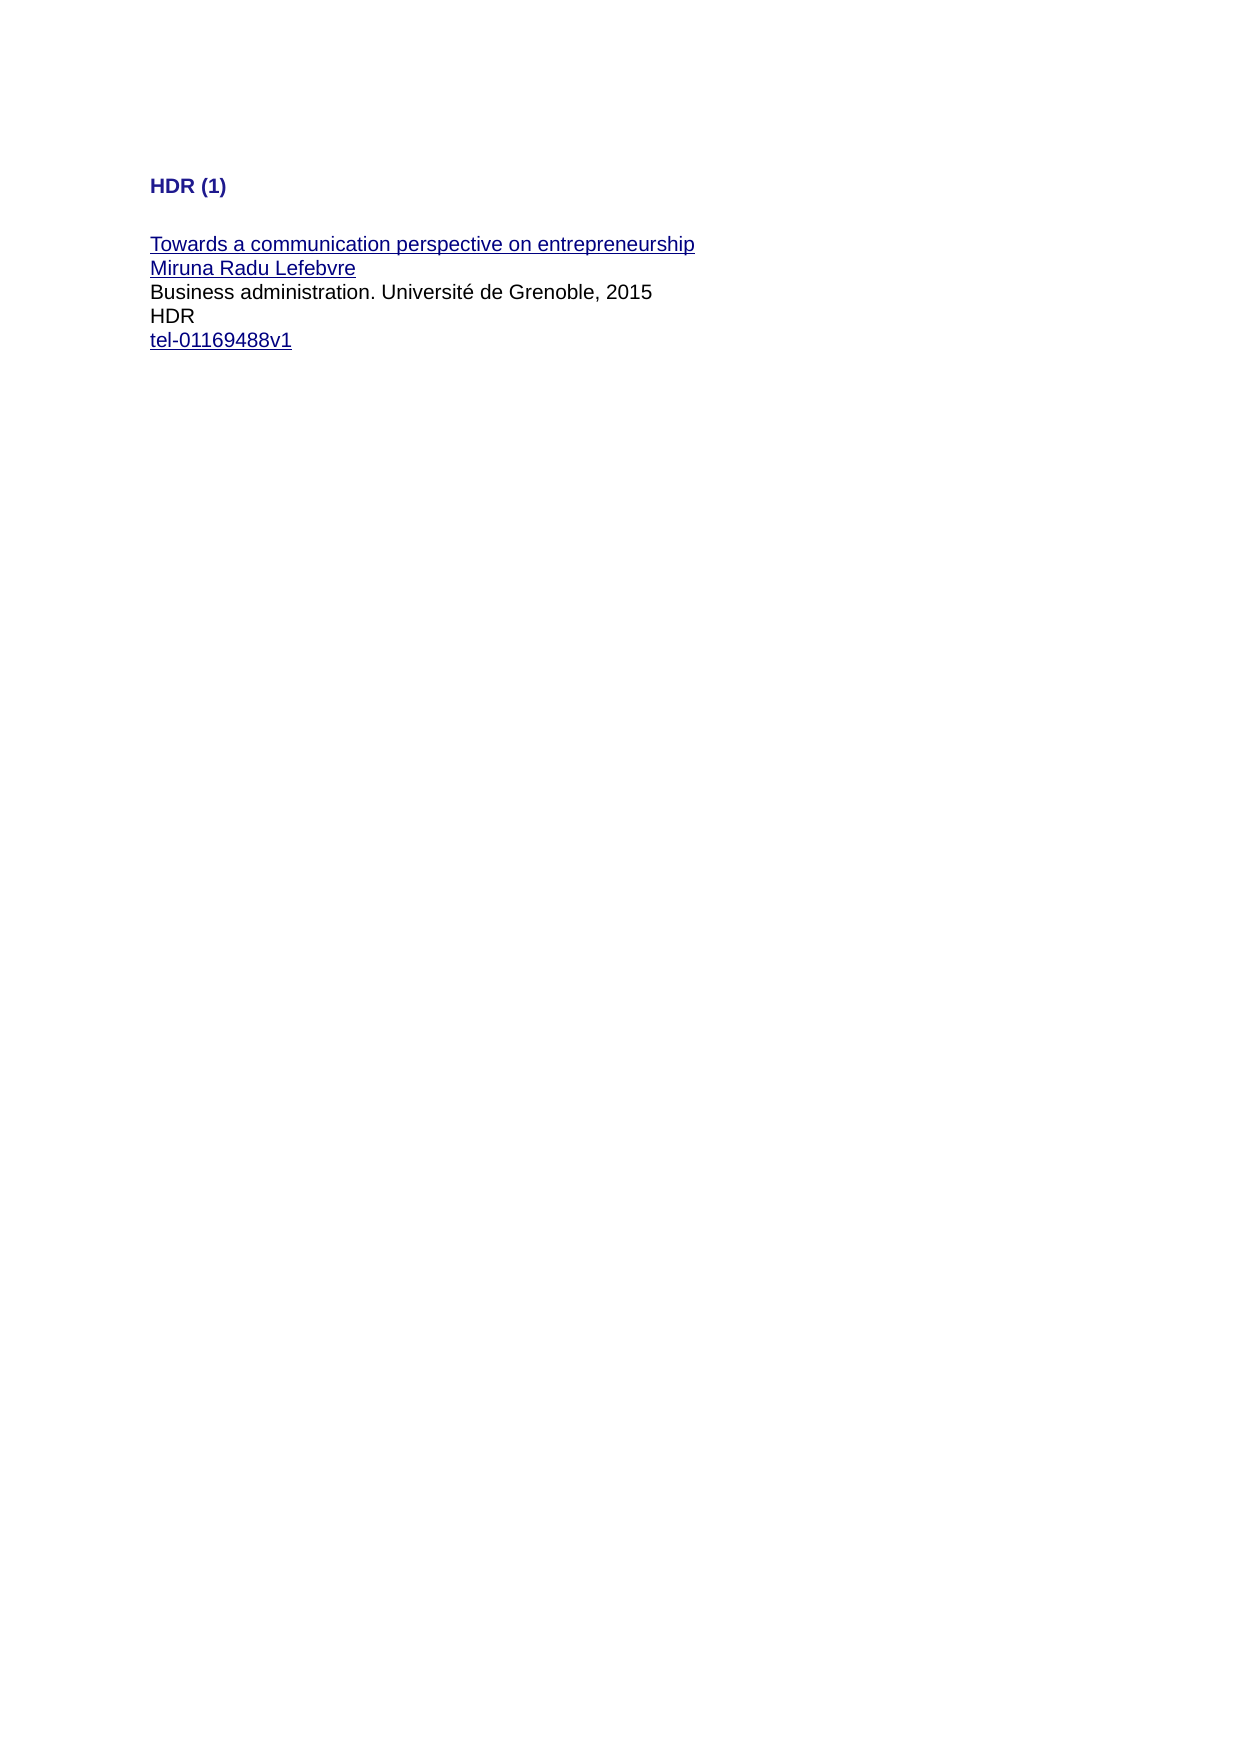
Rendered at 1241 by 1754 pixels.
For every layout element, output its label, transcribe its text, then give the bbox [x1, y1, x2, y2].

table_header Towards a communication perspective on entrepreneurship Miruna Radu Lefebvre Business administration. Université de Grenoble, 2015 HDR tel-01169488v1 [150, 232, 1090, 352]
subtitle HDR (1) [150, 174, 1090, 198]
